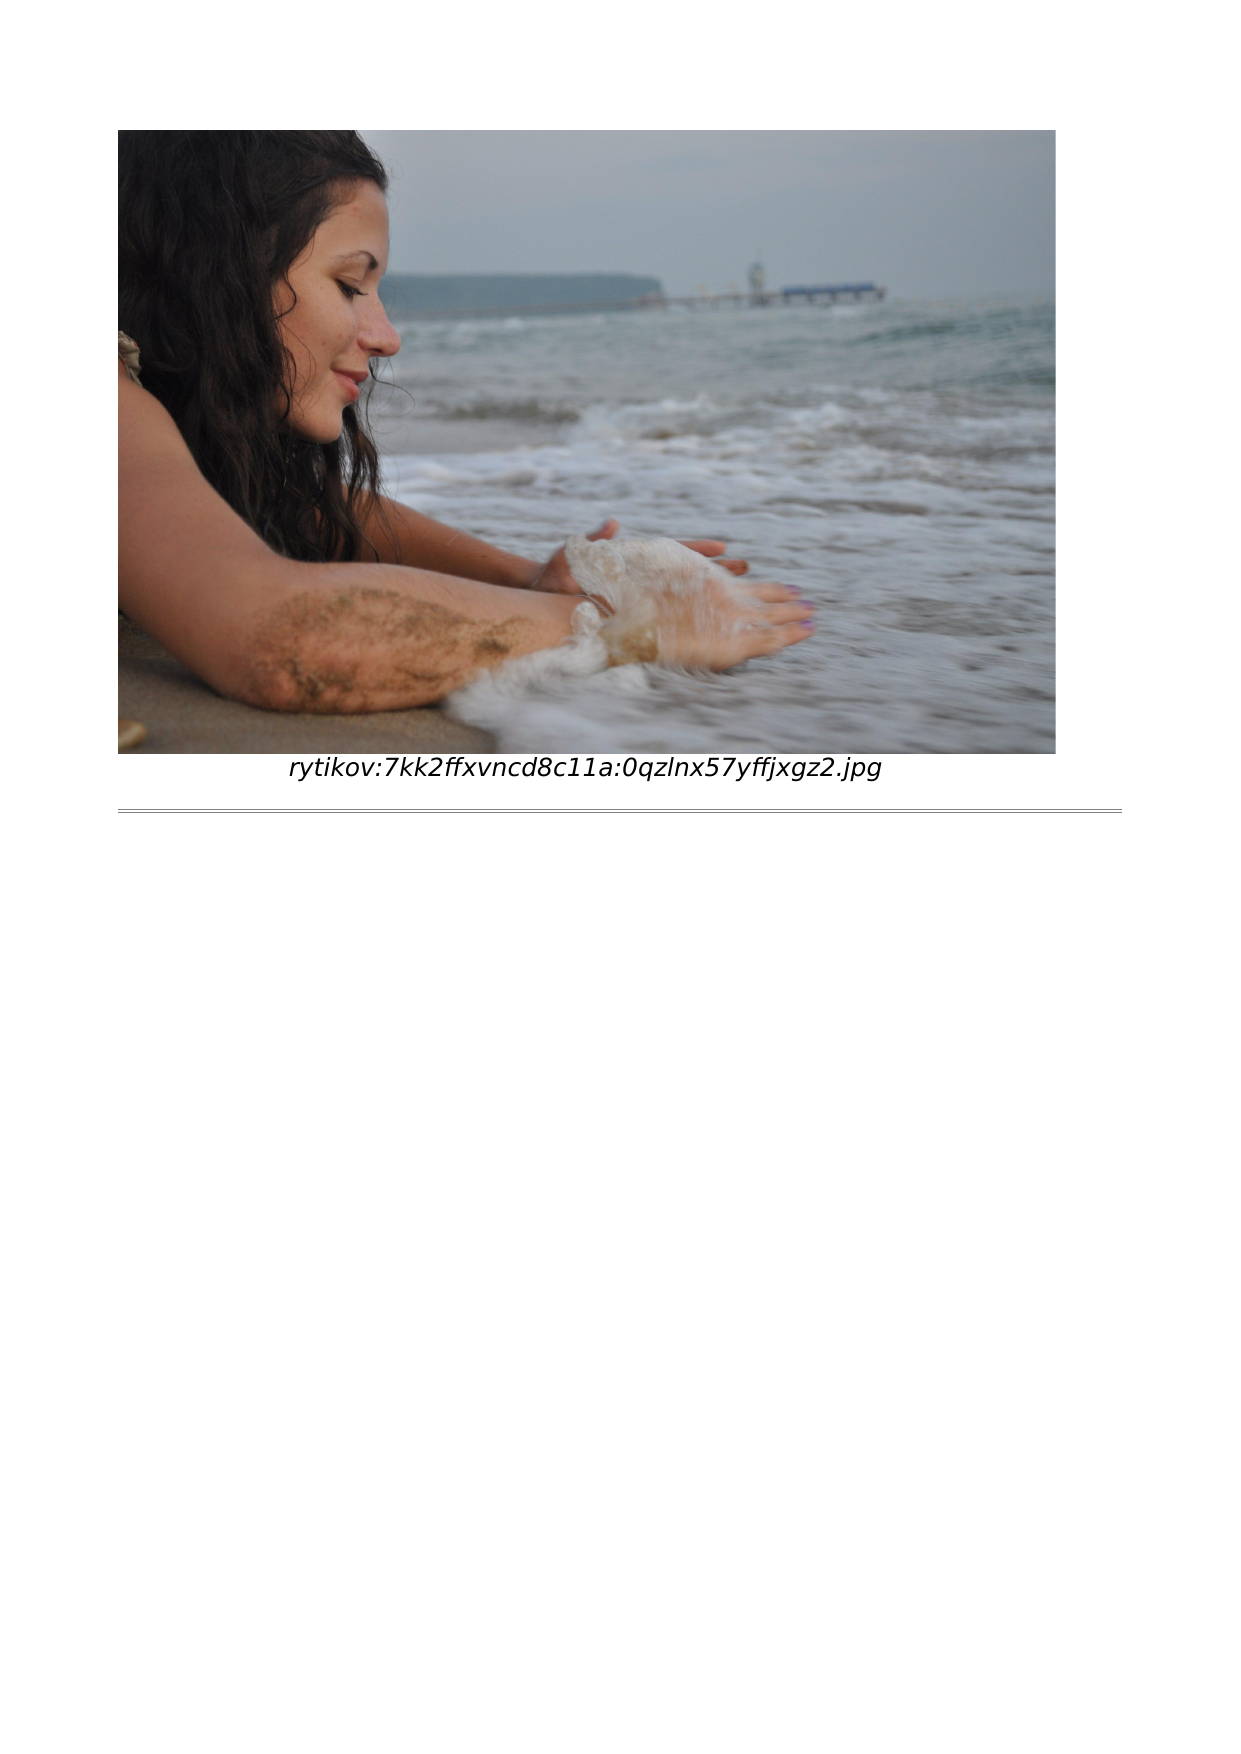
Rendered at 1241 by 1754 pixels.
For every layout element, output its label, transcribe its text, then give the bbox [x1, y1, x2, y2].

text rytikov:7kk2ffxvncd8c11a:0qzlnx57yffjxgz2.jpg [118, 754, 1056, 782]
picture [118, 130, 1056, 754]
